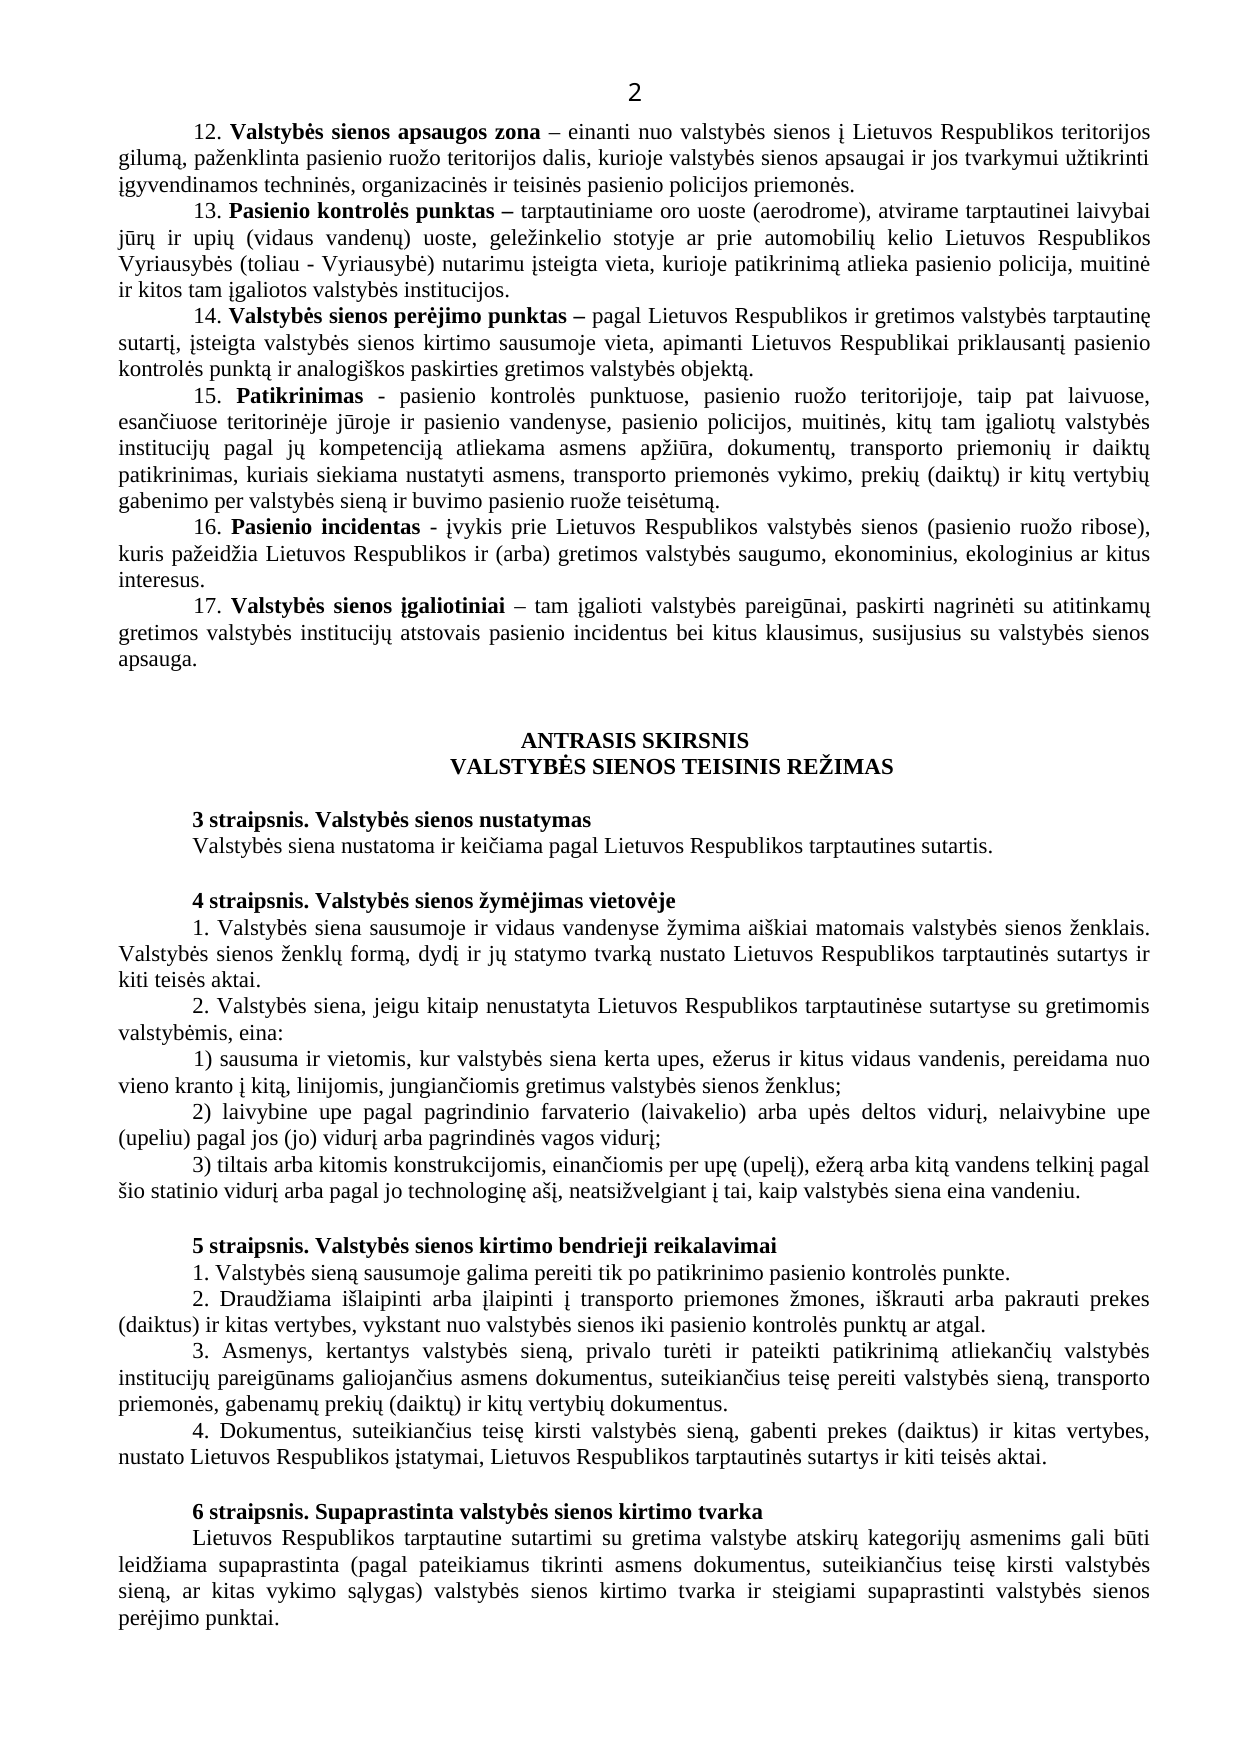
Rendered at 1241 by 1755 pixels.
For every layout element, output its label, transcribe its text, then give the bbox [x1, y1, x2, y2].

text 6 straipsnis. Supaprastinta valstybės sienos kirtimo tvarka [118, 1498, 1152, 1524]
text 3 straipsnis. Valstybės sienos nustatymas [118, 806, 1152, 832]
text 3. Asmenys, kertantys valstybės sieną, privalo turėti ir pateikti patikrinimą atliekančių valstybės institucijų pareigūnams galiojančius asmens dokumentus, suteikiančius teisę pereiti valstybės sieną, transporto priemonės, gabenamų prekių (daiktų) ir kitų vertybių dokumentus. [118, 1338, 1152, 1417]
text VALSTYBĖS SIENOS TEISINIS REŽIMAS [118, 753, 1152, 779]
text 5 straipsnis. Valstybės sienos kirtimo bendrieji reikalavimai [192, 1232, 1152, 1258]
text 1) sausuma ir vietomis, kur valstybės siena kerta upes, ežerus ir kitus vidaus vandenis, pereidama nuo vieno kranto į kitą, linijomis, jungiančiomis gretimus valstybės sienos ženklus; [118, 1045, 1152, 1098]
text ANTRASIS SKIRSNIS [118, 727, 1152, 753]
text Valstybės siena nustatoma ir keičiama pagal Lietuvos Respublikos tarptautines sutartis. [118, 832, 1152, 858]
text 14. Valstybės sienos perėjimo punktas – pagal Lietuvos Respublikos ir gretimos valstybės tarptautinę sutartį, įsteigta valstybės sienos kirtimo sausumoje vieta, apimanti Lietuvos Respublikai priklausantį pasienio kontrolės punktą ir analogiškos paskirties gretimos valstybės objektą. [118, 303, 1152, 382]
text 1. Valstybės sieną sausumoje galima pereiti tik po patikrinimo pasienio kontrolės punkte. [118, 1258, 1152, 1285]
text 2. Draudžiama išlaipinti arba įlaipinti į transporto priemones žmones, iškrauti arba pakrauti prekes (daiktus) ir kitas vertybes, vykstant nuo valstybės sienos iki pasienio kontrolės punktų ar atgal. [118, 1285, 1152, 1338]
text 2) laivybine upe pagal pagrindinio farvaterio (laivakelio) arba upės deltos vidurį, nelaivybine upe (upeliu) pagal jos (jo) vidurį arba pagrindinės vagos vidurį; [118, 1098, 1152, 1151]
text 2. Valstybės siena, jeigu kitaip nenustatyta Lietuvos Respublikos tarptautinėse sutartyse su gretimomis valstybėmis, eina: [118, 993, 1152, 1045]
text 3) tiltais arba kitomis konstrukcijomis, einančiomis per upę (upelį), ežerą arba kitą vandens telkinį pagal šio statinio vidurį arba pagal jo technologinę ašį, neatsižvelgiant į tai, kaip valstybės siena eina vandeniu. [118, 1151, 1152, 1203]
text 12. Valstybės sienos apsaugos zona – einanti nuo valstybės sienos į Lietuvos Respublikos teritorijos gilumą, paženklinta pasienio ruožo teritorijos dalis, kurioje valstybės sienos apsaugai ir jos tvarkymui užtikrinti įgyvendinamos techninės, organizacinės ir teisinės pasienio policijos priemonės. [118, 118, 1152, 197]
text 4 straipsnis. Valstybės sienos žymėjimas vietovėje [118, 887, 1152, 913]
text 15. Patikrinimas - pasienio kontrolės punktuose, pasienio ruožo teritorijoje, taip pat laivuose, esančiuose teritorinėje jūroje ir pasienio vandenyse, pasienio policijos, muitinės, kitų tam įgaliotų valstybės institucijų pagal jų kompetenciją atliekama asmens apžiūra, dokumentų, transporto priemonių ir daiktų patikrinimas, kuriais siekiama nustatyti asmens, transporto priemonės vykimo, prekių (daiktų) ir kitų vertybių gabenimo per valstybės sieną ir buvimo pasienio ruože teisėtumą. [118, 382, 1152, 513]
text 1. Valstybės siena sausumoje ir vidaus vandenyse žymima aiškiai matomais valstybės sienos ženklais. Valstybės sienos ženklų formą, dydį ir jų statymo tvarką nustato Lietuvos Respublikos tarptautinės sutartys ir kiti teisės aktai. [118, 913, 1152, 993]
text 13. Pasienio kontrolės punktas – tarptautiniame oro uoste (aerodrome), atvirame tarptautinei laivybai jūrų ir upių (vidaus vandenų) uoste, geležinkelio stotyje ar prie automobilių kelio Lietuvos Respublikos Vyriausybės (toliau - Vyriausybė) nutarimu įsteigta vieta, kurioje patikrinimą atlieka pasienio policija, muitinė ir kitos tam įgaliotos valstybės institucijos. [118, 197, 1152, 303]
text Lietuvos Respublikos tarptautine sutartimi su gretima valstybe atskirų kategorijų asmenims gali būti leidžiama supaprastinta (pagal pateikiamus tikrinti asmens dokumentus, suteikiančius teisę kirsti valstybės sieną, ar kitas vykimo sąlygas) valstybės sienos kirtimo tvarka ir steigiami supaprastinti valstybės sienos perėjimo punktai. [118, 1524, 1152, 1630]
text 4. Dokumentus, suteikiančius teisę kirsti valstybės sieną, gabenti prekes (daiktus) ir kitas vertybes, nustato Lietuvos Respublikos įstatymai, Lietuvos Respublikos tarptautinės sutartys ir kiti teisės aktai. [118, 1417, 1152, 1469]
text 17. Valstybės sienos įgaliotiniai – tam įgalioti valstybės pareigūnai, paskirti nagrinėti su atitinkamų gretimos valstybės institucijų atstovais pasienio incidentus bei kitus klausimus, susijusius su valstybės sienos apsauga. [118, 592, 1152, 672]
text 16. Pasienio incidentas - įvykis prie Lietuvos Respublikos valstybės sienos (pasienio ruožo ribose), kuris pažeidžia Lietuvos Respublikos ir (arba) gretimos valstybės saugumo, ekonominius, ekologinius ar kitus interesus. [118, 513, 1152, 592]
